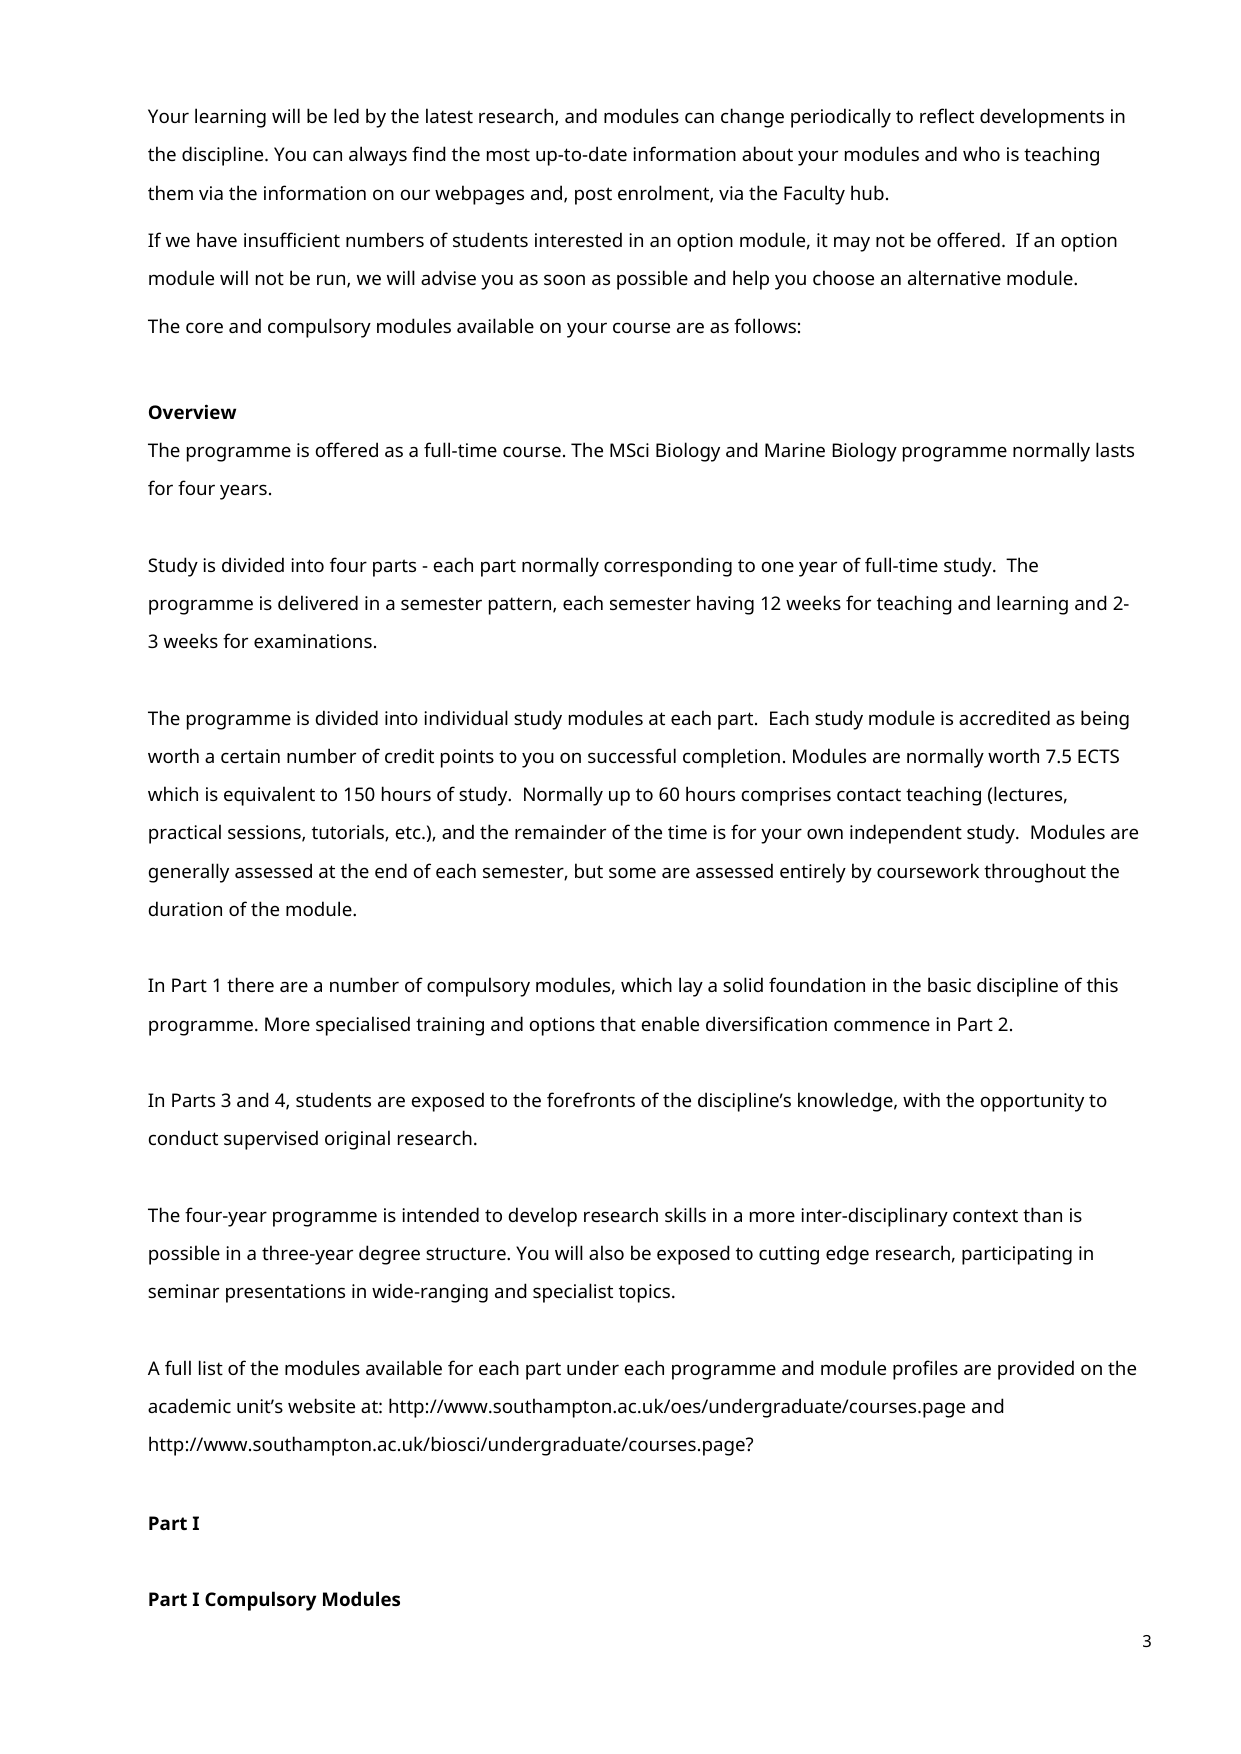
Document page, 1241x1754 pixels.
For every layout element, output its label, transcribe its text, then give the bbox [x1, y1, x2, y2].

text If we have insufficient numbers of students interested in an option module, it may not be offered. If an option module will not be run, we will advise you as soon as possible and help you choose an alternative module. [148, 227, 1152, 291]
text The core and compulsory modules available on your course are as follows: [148, 313, 1152, 339]
text Your learning will be led by the latest research, and modules can change periodically to reflect developments in the discipline. You can always find the most up-to-date information about your modules and who is teaching them via the information on our webpages and, post enrolment, via the Faculty hub. [148, 103, 1152, 205]
table_header Overview The programme is offered as a full-time course. The MSci Biology and Marine Biology programme normally lasts for four years. Study is divided into four parts - each part normally corresponding to one year of full-time study. The programme is delivered in a semester pattern, each semester having 12 weeks for teaching and learning and 2-3 weeks for examinations. The programme is divided into individual study modules at each part. Each study module is accredited as being worth a certain number of credit points to you on successful completion. Modules are normally worth 7.5 ECTS which is equivalent to 150 hours of study. Normally up to 60 hours comprises contact teaching (lectures, practical sessions, tutorials, etc.), and the remainder of the time is for your own independent study. Modules are generally assessed at the end of each semester, but some are assessed entirely by coursework throughout the duration of the module. In Part 1 there are a number of compulsory modules, which lay a solid foundation in the basic discipline of this programme. More specialised training and options that enable diversification commence in Part 2. In Parts 3 and 4, students are exposed to the forefronts of the discipline’s knowledge, with the opportunity to conduct supervised original research. The four-year programme is intended to develop research skills in a more inter-disciplinary context than is possible in a three-year degree structure. You will also be exposed to cutting edge research, participating in seminar presentations in wide-ranging and specialist topics. A full list of the modules available for each part under each programme and module profiles are provided on the academic unit’s website at: http://www.southampton.ac.uk/oes/undergraduate/courses.page and http://www.southampton.ac.uk/biosci/undergraduate/courses.page? [136, 361, 1152, 1510]
table_cell Part I Part I Compulsory Modules [136, 1510, 1152, 1623]
